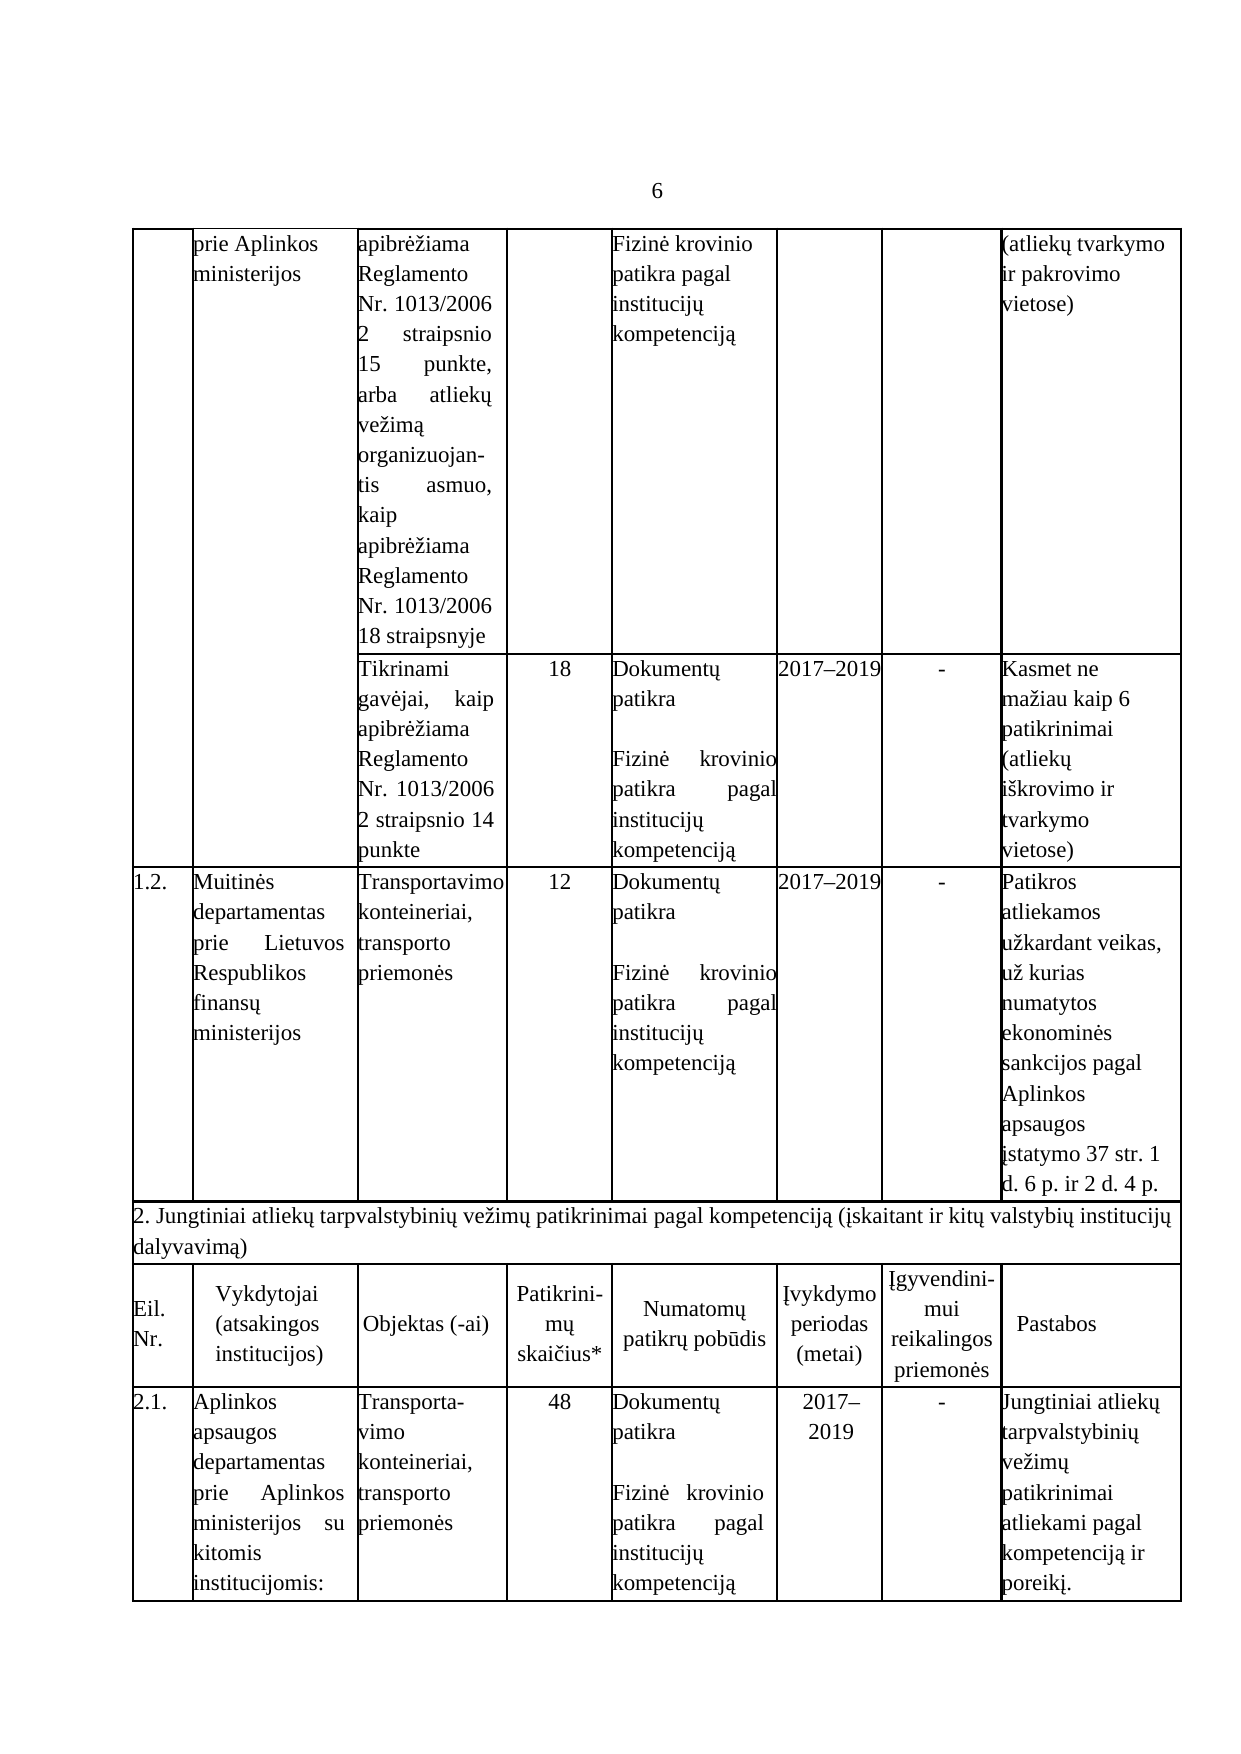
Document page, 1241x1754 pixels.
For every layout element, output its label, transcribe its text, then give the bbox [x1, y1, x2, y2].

table_cell Pastabos [1003, 1265, 1180, 1386]
table_cell Patikros atliekamos užkardant veikas, už kurias numatytos ekonominės sankcijos pagal Aplinkos apsaugos įstatymo 37 str. 1 d. 6 p. ir 2 d. 4 p. [1003, 868, 1180, 1200]
table_cell 2.1. [134, 1388, 192, 1600]
table_cell - [883, 655, 1000, 866]
table_cell Muitinės departamentas prie Lietuvos Respublikos finansų ministerijos [194, 868, 357, 1200]
table_cell Transportavimo konteineriai, transporto priemonės [359, 868, 506, 1200]
table_cell 18 [508, 655, 611, 866]
table_cell 2017–2019 [778, 655, 881, 866]
table_cell Įgyvendini-mui reikalingos priemonės [883, 1265, 1000, 1386]
table_cell [778, 230, 881, 652]
table_cell Objektas (-ai) [359, 1265, 506, 1386]
table_cell Kasmet ne mažiau kaip 6 patikrinimai (atliekų iškrovimo ir tvarkymo vietose) [1003, 655, 1180, 866]
table_cell 2017–2019 [778, 868, 881, 1200]
table_cell Vykdytojai (atsakingos institucijos) [194, 1265, 357, 1386]
table_cell 12 [508, 868, 611, 1200]
table_cell 2. Jungtiniai atliekų tarpvalstybinių vežimų patikrinimai pagal kompetenciją (įskaitant ir kitų valstybių institucijų dalyvavimą) [134, 1203, 1180, 1263]
table_cell [134, 230, 192, 866]
table_cell 2017–2019 [778, 1388, 881, 1600]
table_cell Įvykdymo periodas (metai) [778, 1265, 881, 1386]
table_cell Fizinė krovinio patikra pagal institucijų kompetenciją [613, 230, 776, 652]
table_cell Jungtiniai atliekų tarpvalstybinių vežimų patikrinimai atliekami pagal kompetenciją ir poreikį. [1003, 1388, 1180, 1600]
table_cell Eil. Nr. [134, 1265, 192, 1386]
table_cell 1.2. [134, 868, 192, 1200]
table_cell - [883, 230, 1000, 652]
table_cell Numatomų patikrų pobūdis [613, 1265, 776, 1386]
table_cell Dokumentų patikra Fizinė krovinio patikra pagal institucijų kompetenciją [613, 868, 776, 1200]
table_cell prie Aplinkos ministerijos [194, 229, 357, 866]
table_cell Dokumentų patikra Fizinė krovinio patikra pagal institucijų kompetenciją [613, 1388, 776, 1600]
table_cell 48 [508, 1388, 611, 1600]
table_cell Tikrinami gavėjai, kaip apibrėžiama Reglamento Nr. 1013/2006 2 straipsnio 14 punkte [359, 655, 506, 866]
table_cell - [883, 1388, 1000, 1600]
table_cell (atliekų tvarkymo ir pakrovimo vietose) [1003, 230, 1180, 652]
table_cell Dokumentų patikra Fizinė krovinio patikra pagal institucijų kompetenciją [613, 655, 776, 866]
table_cell Aplinkos apsaugos departamentas prie Aplinkos ministerijos su kitomis institucijomis: [194, 1388, 357, 1600]
table_cell Patikrini-mų skaičius* [508, 1265, 611, 1386]
table_cell Transporta-vimo konteineriai, transporto priemonės [359, 1388, 506, 1600]
table_cell [508, 230, 611, 652]
table_cell - [883, 868, 1000, 1200]
table_cell apibrėžiama Reglamento Nr. 1013/2006 2 straipsnio 15 punkte, arba atliekų vežimą organizuojan-tis asmuo, kaip apibrėžiama Reglamento Nr. 1013/2006 18 straipsnyje [359, 230, 506, 652]
